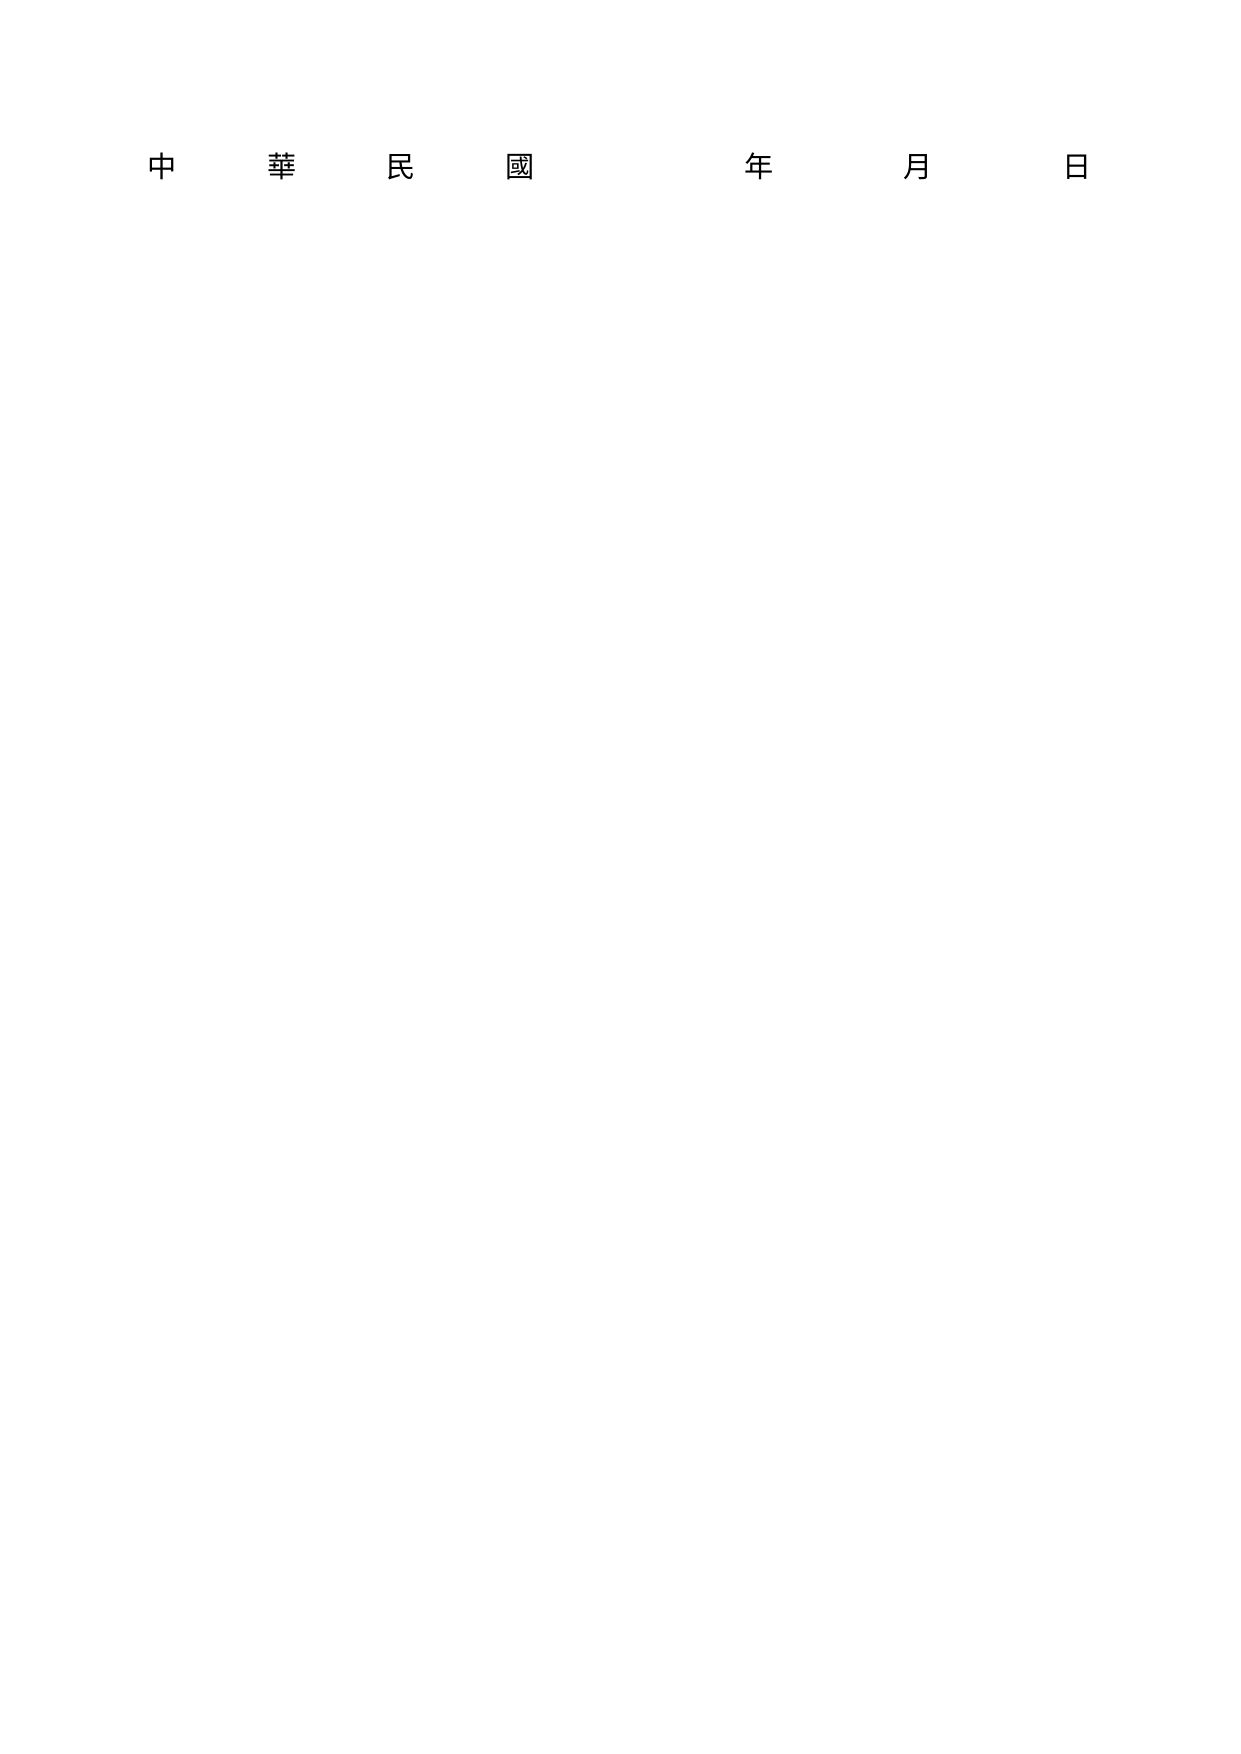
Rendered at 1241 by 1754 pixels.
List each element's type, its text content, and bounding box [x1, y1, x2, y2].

text 中 華 民 國 年 月 日 [148, 127, 1092, 202]
